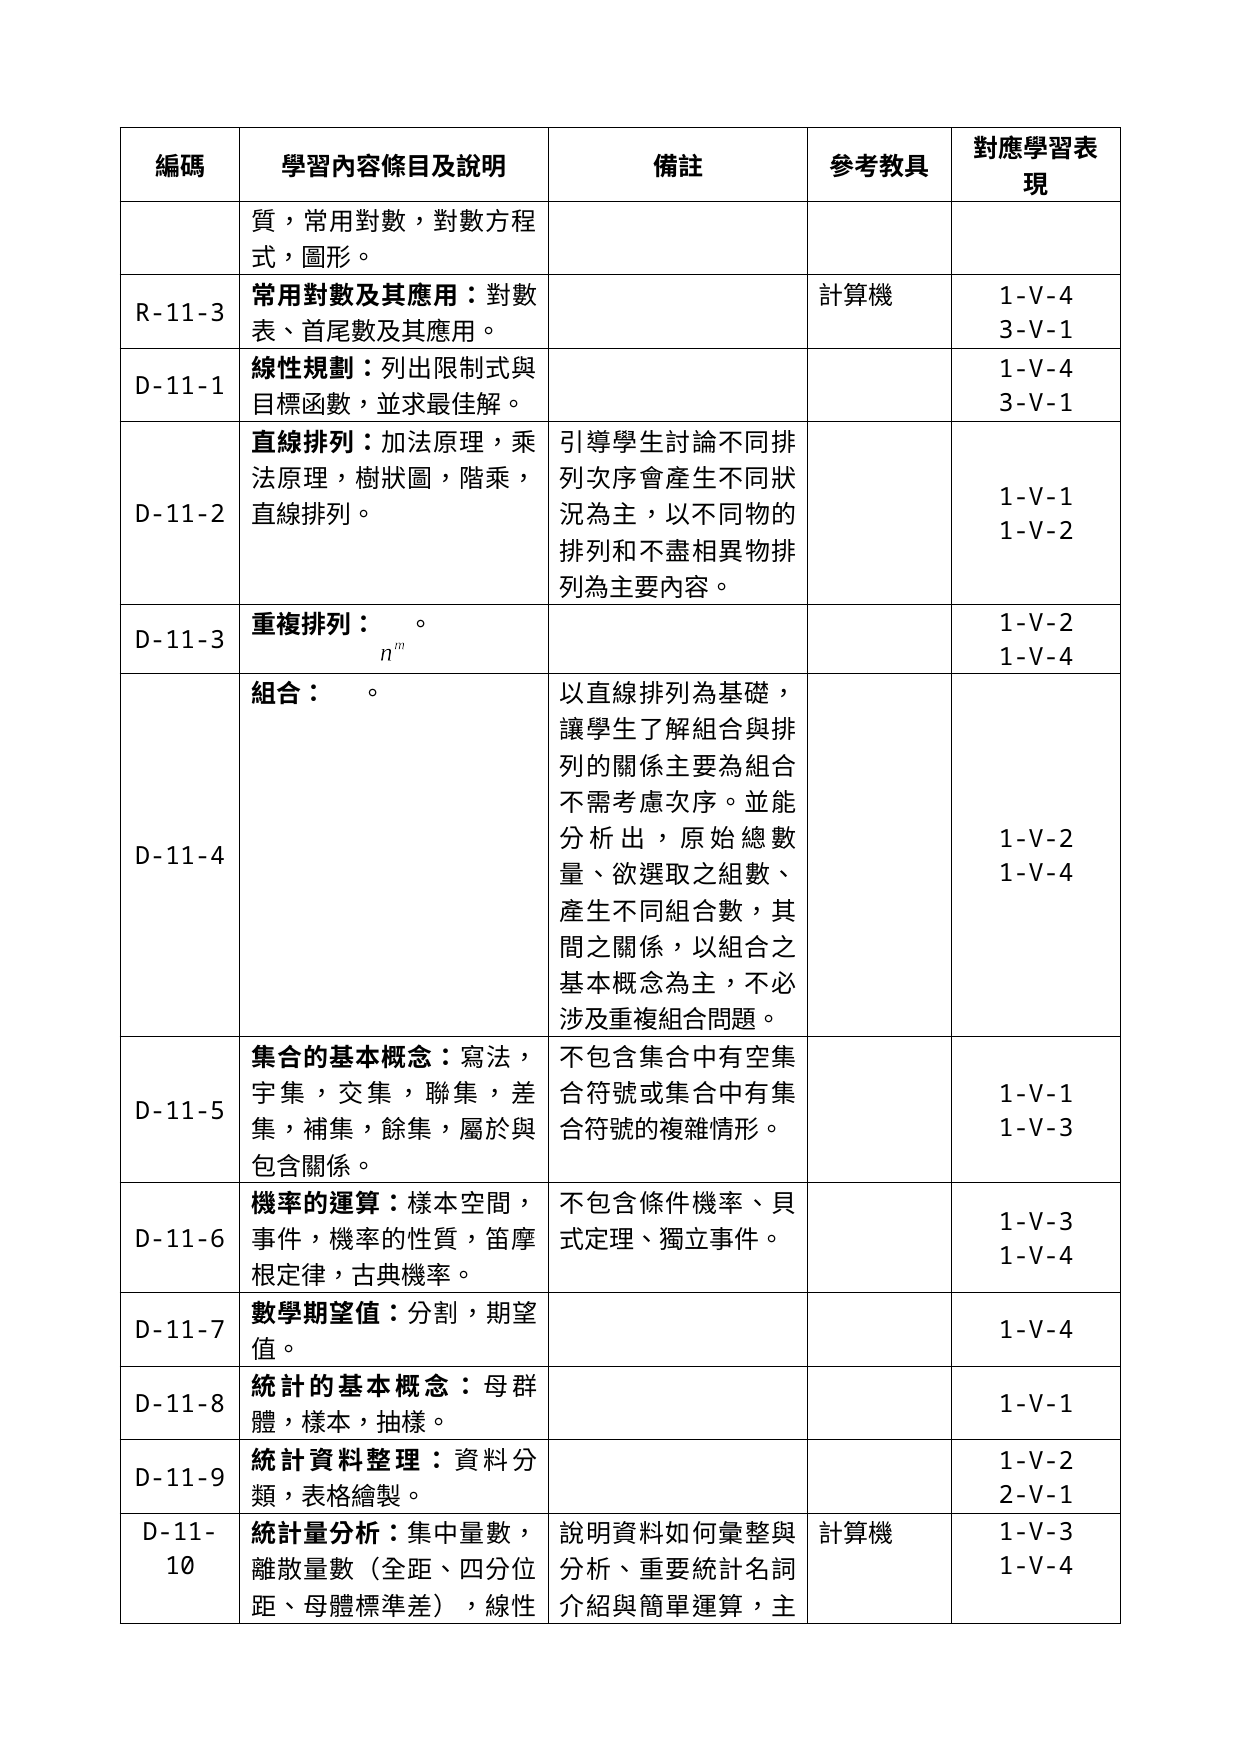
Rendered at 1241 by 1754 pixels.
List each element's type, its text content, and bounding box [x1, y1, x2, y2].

table_cell 計算機 [808, 1514, 951, 1622]
table_cell 1-V-3 1-V-4 [952, 1514, 1120, 1622]
table_cell [549, 1293, 807, 1366]
table_cell 計算機 [808, 275, 951, 348]
table_header 學習內容條目及說明 [240, 128, 548, 201]
table_cell D-11-9 [121, 1440, 239, 1513]
table_cell 以直線排列為基礎，讓學生了解組合與排列的關係主要為組合不需考慮次序。並能分析出，原始總數量、欲選取之組數、產生不同組合數，其間之關係，以組合之基本概念為主，不必涉及重複組合問題。 [549, 674, 807, 1036]
table_cell 1-V-1 1-V-3 [952, 1037, 1120, 1182]
table_cell D-11-4 [121, 674, 239, 1036]
table_cell 不包含條件機率、貝式定理、獨立事件。 [549, 1183, 807, 1292]
table_cell [549, 605, 807, 673]
table_cell 1-V-4 3-V-1 [952, 349, 1120, 421]
table_header 對應學習表現 [952, 128, 1120, 201]
table_cell 1-V-1 [952, 1367, 1120, 1439]
table_cell 直線排列：加法原理，乘法原理，樹狀圖，階乘，直線排列。 [240, 422, 548, 603]
table_cell R-11-3 [121, 275, 239, 348]
table_cell [808, 1293, 951, 1366]
table_cell [952, 202, 1120, 274]
table_cell [808, 422, 951, 603]
table_cell 1-V-3 1-V-4 [952, 1183, 1120, 1292]
table_cell 重複排列：。 [240, 605, 548, 673]
table_cell 數學期望值：分割，期望值。 [240, 1293, 548, 1366]
table_cell [808, 1440, 951, 1513]
table_cell 統計的基本概念：母群體，樣本，抽樣。 [240, 1367, 548, 1439]
table_cell [549, 275, 807, 348]
table_cell 統計量分析：集中量數，離散量數（全距、四分位距、母體標準差），線性 [240, 1514, 548, 1622]
table_cell [549, 202, 807, 274]
table_cell 質，常用對數，對數方程式，圖形。 [240, 202, 548, 274]
table_cell D-11-10 [121, 1514, 239, 1622]
table_header 參考教具 [808, 128, 951, 201]
table_cell D-11-5 [121, 1037, 239, 1182]
table_cell 1-V-2 2-V-1 [952, 1440, 1120, 1513]
table_cell 線性規劃：列出限制式與目標函數，並求最佳解。 [240, 349, 548, 421]
table_cell [808, 605, 951, 673]
table_cell [549, 349, 807, 421]
table_cell [808, 349, 951, 421]
table_cell D-11-8 [121, 1367, 239, 1439]
table_cell [121, 202, 239, 274]
table_cell D-11-7 [121, 1293, 239, 1366]
table_cell 1-V-2 1-V-4 [952, 674, 1120, 1036]
table_cell [808, 674, 951, 1036]
table_cell D-11-2 [121, 422, 239, 603]
table_cell [808, 202, 951, 274]
table_cell 引導學生討論不同排列次序會產生不同狀況為主，以不同物的排列和不盡相異物排列為主要內容。 [549, 422, 807, 603]
table_cell 不包含集合中有空集合符號或集合中有集合符號的複雜情形。 [549, 1037, 807, 1182]
table_cell 集合的基本概念：寫法，宇集，交集，聯集，差集，補集，餘集，屬於與包含關係。 [240, 1037, 548, 1182]
table_header 備註 [549, 128, 807, 201]
table_cell 1-V-2 1-V-4 [952, 605, 1120, 673]
table_cell D-11-3 [121, 605, 239, 673]
table_cell [808, 1183, 951, 1292]
table_cell D-11-6 [121, 1183, 239, 1292]
table_cell [808, 1367, 951, 1439]
table_cell [549, 1367, 807, 1439]
table_cell 1-V-4 3-V-1 [952, 275, 1120, 348]
table_header 編碼 [121, 128, 239, 201]
table_cell [808, 1037, 951, 1182]
table_cell 統計資料整理：資料分類，表格繪製。 [240, 1440, 548, 1513]
table_cell [549, 1440, 807, 1513]
table_cell D-11-1 [121, 349, 239, 421]
table_cell 機率的運算：樣本空間，事件，機率的性質，笛摩根定律，古典機率。 [240, 1183, 548, 1292]
table_cell 1-V-1 1-V-2 [952, 422, 1120, 603]
table_cell 1-V-4 [952, 1293, 1120, 1366]
table_cell 常用對數及其應用：對數表、首尾數及其應用。 [240, 275, 548, 348]
table_cell 說明資料如何彙整與分析、重要統計名詞介紹與簡單運算，主 [549, 1514, 807, 1622]
table_cell 組合：。 [240, 674, 548, 1036]
